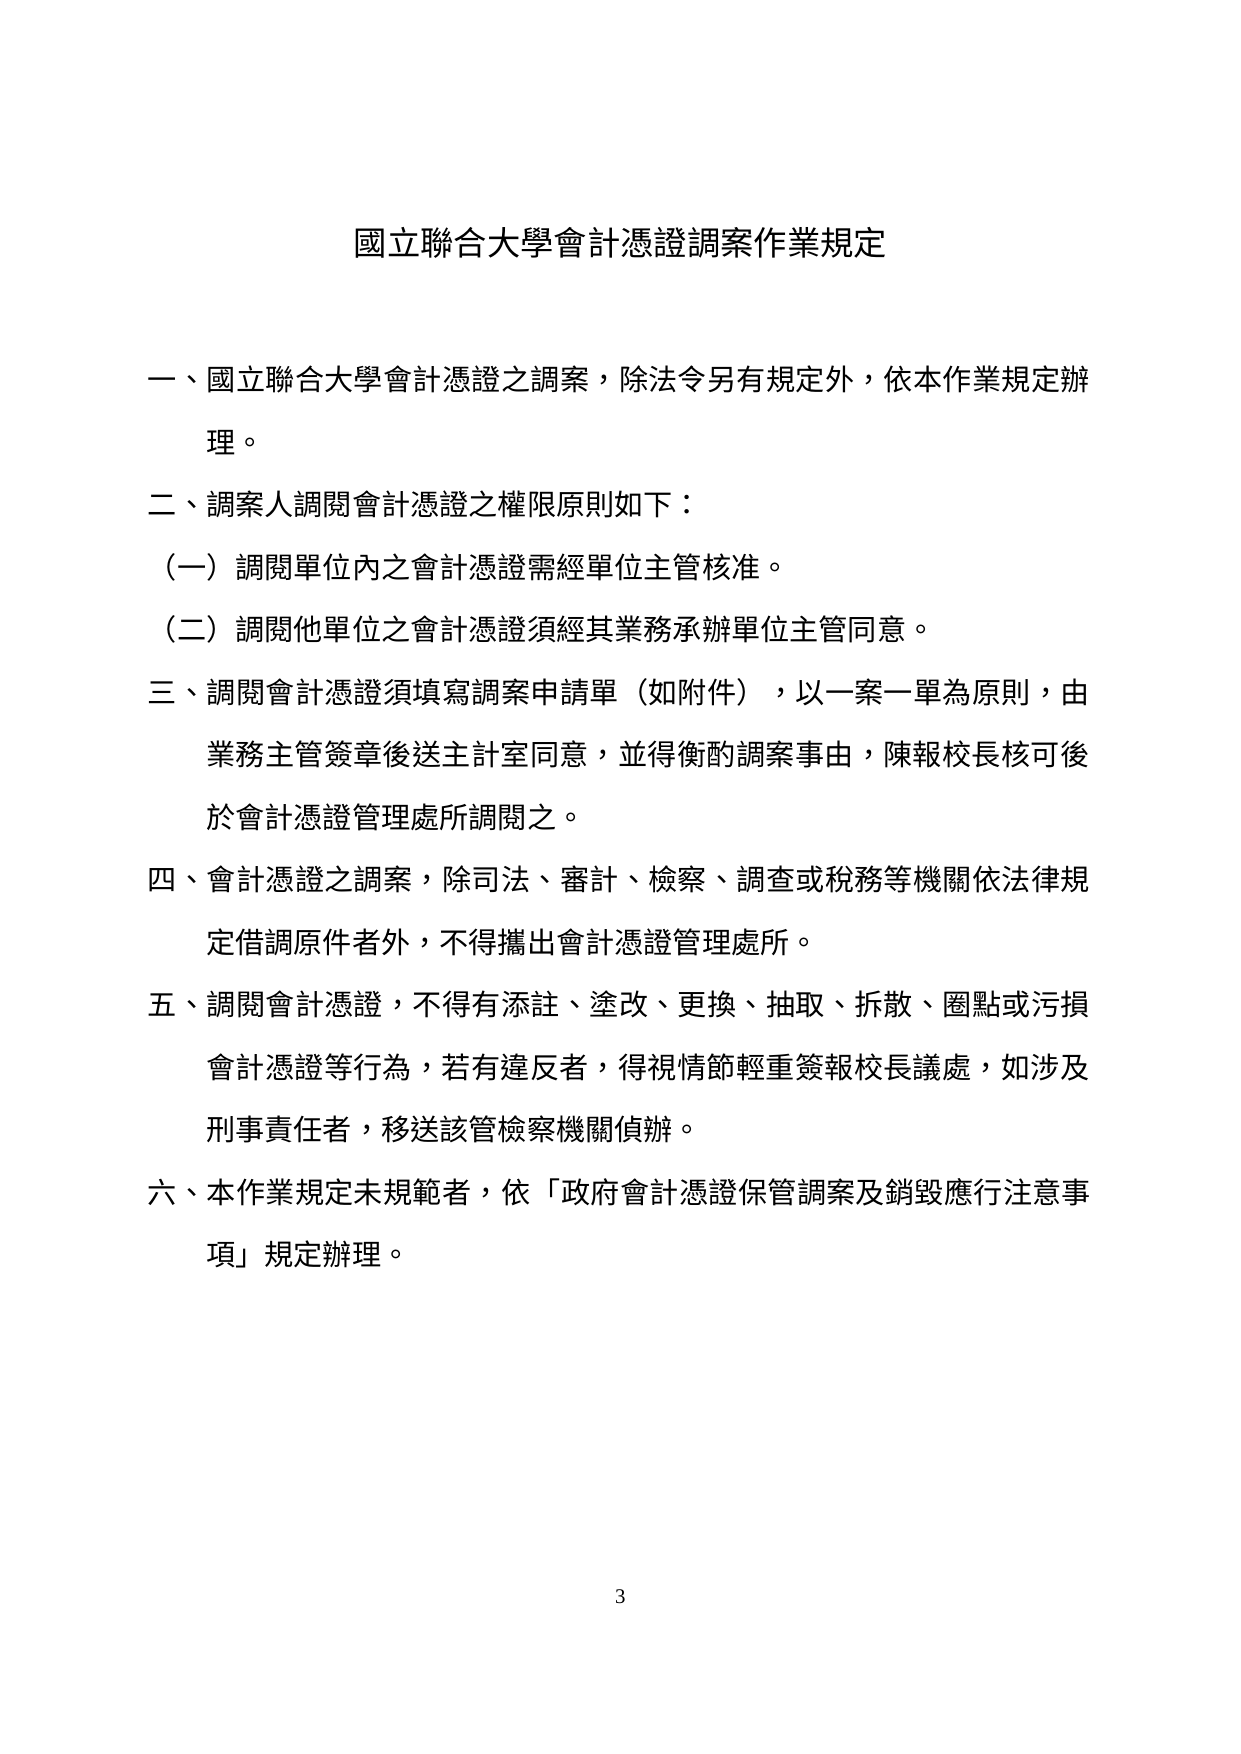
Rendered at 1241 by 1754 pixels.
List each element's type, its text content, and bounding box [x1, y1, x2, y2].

text 四、會計憑證之調案，除司法、審計、檢察、調查或稅務等機關依法律規定借調原件者外，不得攜出會計憑證管理處所。 [148, 836, 1092, 961]
text 五、調閱會計憑證，不得有添註、塗改、更換、抽取、拆散、圈點或污損會計憑證等行為，若有違反者，得視情節輕重簽報校長議處，如涉及刑事責任者，移送該管檢察機關偵辦。 [148, 961, 1092, 1149]
text 一、國立聯合大學會計憑證之調案，除法令另有規定外，依本作業規定辦理。 [148, 336, 1092, 461]
text （一）調閱單位內之會計憑證需經單位主管核准。 [148, 524, 1092, 586]
text 二、調案人調閱會計憑證之權限原則如下： [148, 461, 1092, 524]
text 三、調閱會計憑證須填寫調案申請單（如附件），以一案一單為原則，由業務主管簽章後送主計室同意，並得衡酌調案事由，陳報校長核可後，於會計憑證管理處所調閱之。 [148, 649, 1092, 836]
text 國立聯合大學會計憑證調案作業規定 [159, 199, 1081, 261]
text 六、本作業規定未規範者，依「政府會計憑證保管調案及銷毀應行注意事項」規定辦理。 [148, 1149, 1092, 1274]
text （二）調閱他單位之會計憑證須經其業務承辦單位主管同意。 [148, 586, 1092, 649]
